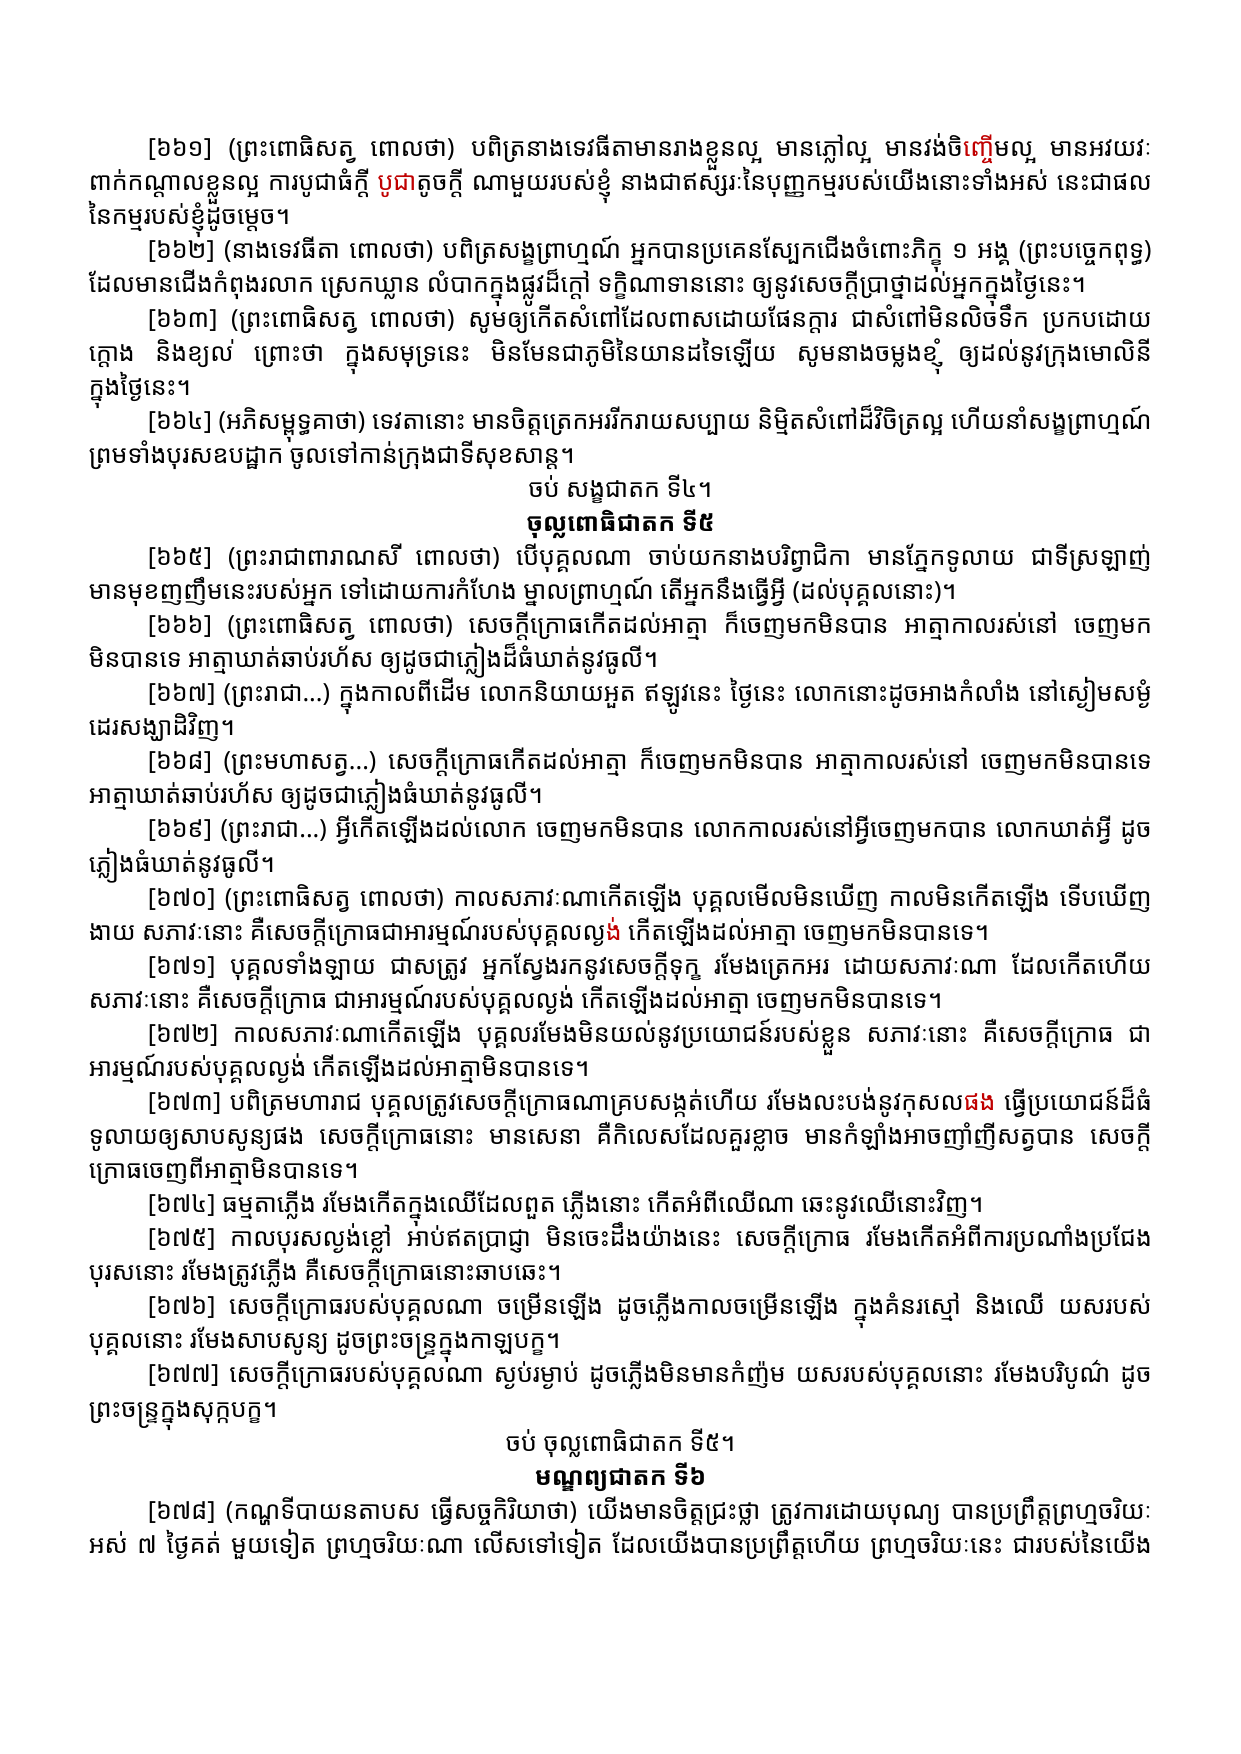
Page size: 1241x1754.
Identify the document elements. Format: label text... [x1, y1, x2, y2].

text [៦៧៤] ធម្មតាភ្លើង រមែងកើតក្នុងឈើដែលពួត ភ្លើងនោះ កើតអំពី​ឈើណា ឆេះនូវ​ឈើ​នោះ​វិញ។ [88, 1186, 1152, 1220]
text [៦៦៩] (ព្រះរាជា...) អ្វីកើតឡើងដល់លោក ចេញមកមិនបាន​ លោកកាល​រស់នៅ​អ្វីចេញ​មកបាន​ លោកឃាត់អ្វី ដូចភ្លៀងធំ​ឃាត់​នូវធូលី។ [88, 811, 1152, 879]
text [៦៦៧] (ព្រះរាជា...) ក្នុងកាលពីដើម លោកនិយាយអួត ឥឡូវនេះ ថ្ងៃនេះ លោកនោះ​ដូចអាង​កំលាំង នៅស្ងៀម​សម្ងំ​ដេរសង្ឃាដិ​វិញ។ [88, 675, 1152, 743]
text [៦៦១] (ព្រះពោធិសត្វ ពោលថា) បពិត្រនាងទេវធីតា​មានរាងខ្លួនល្អ មានភ្លៅល្អ មាន​វង់ចិញ្ចើម​ល្អ មាន​អវយវៈ​ពាក់កណ្តាល​ខ្លួនល្អ ការបូជា​ធំក្តី បូជា​តូចក្តី ណាមួយ​របស់ខ្ញុំ នាង​​ជាឥស្សរៈ​នៃបុញ្ញកម្ម​របស់យើង​នោះ​ទាំងអស់ នេះជា​ផលនៃ​កម្ម​របស់ខ្ញុំ​ដូចម្តេច។ [88, 130, 1152, 232]
text ចប់ សង្ខជាតក ទី៤។ [88, 471, 1152, 504]
text [៦៦៦] (ព្រះពោធិសត្វ ពោលថា) សេចក្តីក្រោធកើត​ដល់អាត្មា ក៏ចេញ​មកមិនបាន​ អាត្មា​កាល​រស់នៅ ចេញមក​មិនបាន​ទេ អាត្មាឃាត់​ឆាប់រហ័ស ឲ្យដូច​ជាភ្លៀង​ដ៏ធំ​ឃាត់នូវ​ធូលី។ [88, 607, 1152, 675]
text ចុល្លពោធិជាតក ទី៥ [88, 504, 1152, 539]
text [៦៧១] បុគ្គលទាំងឡាយ ជាសត្រូវ អ្នកស្វែងរកនូវ​សេចក្តីទុក្ខ រមែង​ត្រេកអរ ដោយ​សភាវៈណា ដែលកើត​ហើយ សភាវៈនោះ គឺសេចក្តីក្រោធ ជាអារម្មណ៍​របស់​បុគ្គលល្ងង់ កើតឡើង​ដល់អាត្មា ចេញមក​មិនបាន​ទេ។ [88, 947, 1152, 1016]
text [៦៦៥] (ព្រះរាជាពារាណសី ពោលថា) បើបុគ្គលណា ចាប់យកនាង​បរិព្វាជិកា មានភ្នែក​ទូលាយ ជាទី​ស្រឡាញ់ មានមុខ​ញញឹម​នេះរបស់​អ្នក ទៅដោយ​ការកំហែង ម្នាល​ព្រាហ្មណ៍ តើអ្នក​នឹងធ្វើអ្វី (ដល់បុគ្គល​នោះ)។ [88, 539, 1152, 607]
text [៦៦៣] (ព្រះពោធិសត្វ ពោលថា) សូមឲ្យកើតសំពៅ​ដែលពាស​ដោយ​ផែនក្តារ ជាសំពៅ​មិន​លិចទឹក ប្រកប​ដោយក្តោង និងខ្យល់ ព្រោះថា ក្នុង​សមុទ្រនេះ មិនមែន​ជាភូមិ​នៃយាន​ដទៃ​ឡើយ សូមនាង​ចម្លងខ្ញុំ ឲ្យដល់​នូវក្រុង​មោលិនី​ក្នុងថ្ងៃនេះ។ [88, 300, 1152, 402]
text [៦៦៨] (ព្រះមហាសត្វ...) សេចក្តីក្រោធកើតដល់អាត្មា ក៏ចេញមក​មិនបាន​ អាត្មា​កាល​រស់នៅ ចេញមក​មិនបាន​ទេ អាត្មាឃាត់​ឆាប់រហ័ស ឲ្យដូច​ជាភ្លៀង​ធំឃាត់នូវ​ធូលី។ [88, 743, 1152, 811]
text [៦៧៣] បពិត្រមហារាជ បុគ្គលត្រូវសេចក្តីក្រោធណាគ្រប​សង្កត់​ហើយ រមែង​​លះបង់​នូវកុសលផង ធ្វើប្រយោជន៍​ដ៏ធំទូលាយ​ឲ្យសាប​សូន្យផង សេចក្តី​ក្រោធនោះ មានសេនា គឺ​កិលេស​​ដែលគួរ​ខ្លាច មានកំឡាំង​អាចញាំញី​សត្វបាន​ សេចក្តីក្រោធ​ចេញពី​អាត្មា​មិនបាន​ទេ។ [88, 1084, 1152, 1186]
text [៦៧២] កាលសភាវៈណាកើតឡើង បុគ្គលរមែង​មិនយល់​នូវប្រយោជន៍​របស់ខ្លួន សភាវៈ​នោះ គឺសេចក្តី​ក្រោធ ជាអារម្មណ៍​របស់បុគ្គល​ល្ងង់ កើតឡើង​ដល់អាត្មា​មិនបាន​ទេ។ [88, 1016, 1152, 1084]
text [៦៧០] (ព្រះពោធិសត្វ ពោលថា) កាលសភាវៈណាកើតឡើង បុគ្គលមើល​មិនឃើញ កាល​មិន​កើតឡើង ទើបឃើញ​ងាយ សភាវៈនោះ គឺសេចក្តី​ក្រោធ​ជាអារម្មណ៍​របស់​បុគ្គល​ល្ងង់ កើតឡើង​ដល់អាត្មា ចេញមក​មិនបាន​ទេ។ [88, 879, 1152, 947]
text [៦៦២] (នាងទេវធីតា ពោលថា) បពិត្រសង្ខព្រាហ្មណ៍ អ្នកបាន​ប្រគេន​ស្បែក​ជើង​ចំពោះ​ភិក្ខុ ១ អង្គ (ព្រះបច្ចេកពុទ្ធ) ដែលមាន​ជើងកំពុង​រលាក ស្រេកឃ្លាន លំបាក​ក្នុងផ្លូវ​ដ៏ក្តៅ ទក្ខិណាទាន​នោះ ឲ្យនូវ​សេចក្តី​ប្រាថ្នាដល់​អ្នក​ក្នុងថ្ងៃនេះ។ [88, 232, 1152, 300]
text [៦៧៨] (កណ្ហទីបាយនតាបស ធ្វើសច្ចកិរិយាថា) យើងមាន​ចិត្តជ្រះថ្លា ត្រូវការ​ដោយ​បុណ្យ បាន​ប្រព្រឹត្ត​ព្រហ្មចរិយៈ​អស់ ៧ ថ្ងៃគត់ មួយទៀត ព្រហ្មចរិយៈ​ណា លើសទៅទៀត ដែល​យើងបាន​ប្រព្រឹត្ត​ហើយ ព្រហ្មចរិយៈ​នេះ ជារបស់​នៃយើង យើងជា​អ្នកមិន​ប្រាថ្នា (ចំពោះ​បព្វជា្ជ) អស់ជាង ៥០ ឆ្នាំមក​ហើយ តែឥឡូវនេះ យើងខំ​ប្រព្រឹត្ត​ព្រហ្មចរិយៈ ដោយ​ពាក្យសច្ចៈ​នេះ សូមសួស្តី​កើតមាន (ដល់​យញ្ញទត្ត​កុមារ) ពិសចូរ​សាបរលាប​បាត់ទៅ យញ្ញទត្តកុមារ ចូររស់ឡើង។ [88, 1492, 1152, 1561]
text [៦៧៥] កាលបុរសល្ងង់ខ្លៅ អាប់ឥតប្រាជ្ញា មិនចេះដឹង​យ៉ាងនេះ សេចក្តី​ក្រោធ រមែង​កើតអំពី​ការប្រណាំង​ប្រជែង បុរសនោះ រមែង​ត្រូវភ្លើង គឺសេចក្តី​ក្រោធ​នោះឆាបឆេះ។ [88, 1220, 1152, 1288]
text [៦៦៤] (អភិសម្ពុទ្ធគាថា) ទេវតានោះ មានចិត្តត្រេកអររីករាយ​សប្បាយ និម្មិត​សំពៅ​ដ៏វិចិត្រ​ល្អ ​ហើយនាំ​សង្ខព្រាហ្មណ៍ ព្រមទាំង​បុរស​ឧបដ្ឋាក ចូលទៅ​កាន់ក្រុង​ជាទី​សុខសាន្ត។ [88, 402, 1152, 471]
text [៦៧៦] សេចក្ដីក្រោធ​របស់បុគ្គលណា ចម្រើនឡើង ដូចភ្លើង​កាល​ចម្រើនឡើង ក្នុង​គំនរស្មៅ និងឈើ យសរបស់​បុគ្គលនោះ រមែង​សាបសូន្យ ដូចព្រះចន្ទ្រ​ក្នុងកាឡបក្ខ។ [88, 1288, 1152, 1356]
text [៦៧៧] សេចក្តីក្រោធរបស់បុគ្គលណា ស្ងប់រម្ងាប់ ដូចភ្លើងមិន​មានកំញ៉ម យស​របស់​បុគ្គល​នោះ រមែង​បរិបូណ៌ ដូចព្រះចន្ទ្រ​ក្នុងសុក្កបក្ខ។ [88, 1356, 1152, 1424]
text មណ្ឌព្យជាតក ទី៦ [88, 1458, 1152, 1492]
text ចប់ ចុល្លពោធិជាតក ទី៥។ [88, 1424, 1152, 1458]
